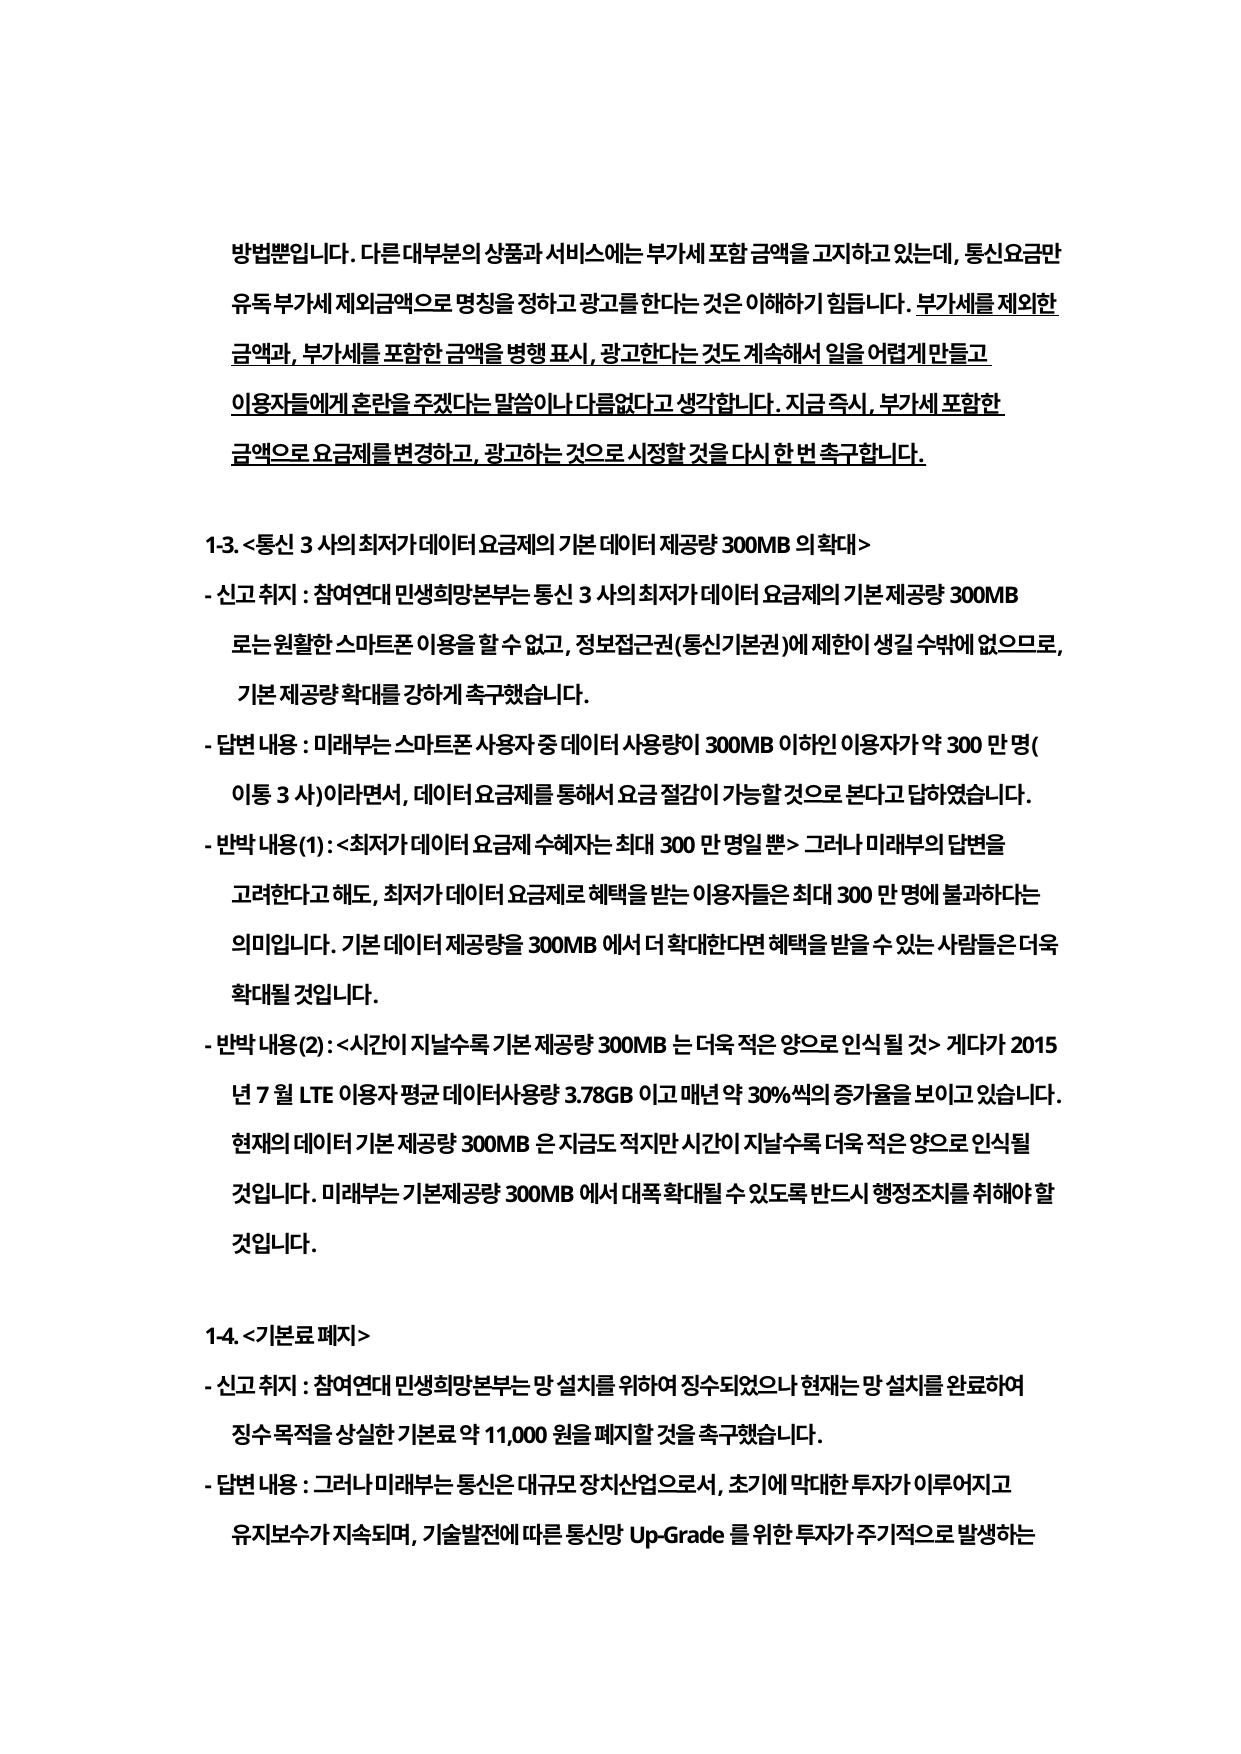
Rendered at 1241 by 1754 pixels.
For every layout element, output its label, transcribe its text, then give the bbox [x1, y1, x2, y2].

text - 답변 내용 : 그러나 미래부는 통신은 대규모 장치산업으로서, 초기에 막대한 투자가 이루어지고 유지보수가 지속되며, 기술발전에 따른 통신망 Up-Grade를 위한 투자가 주기적으로 발생하는 [204, 1467, 1063, 1551]
text - 반박 내용(2) : <시간이 지날수록 기본 제공량 300MB는 더욱 적은 양으로 인식 될 것> 게다가 2015년 7월 LTE 이용자 평균 데이터사용량 3.78GB이고 매년 약 30%씩의 증가율을 보이고 있습니다. 현재의 데이터 기본 제공량 300MB은 지금도 적지만 시간이 지날수록 더욱 적은 양으로 인식될 것입니다. 미래부는 기본제공량 300MB에서 대폭 확대될 수 있도록 반드시 행정조치를 취해야 할 것입니다. [204, 1027, 1063, 1259]
text - 답변 내용 : 미래부는 스마트폰 사용자 중 데이터 사용량이 300MB 이하인 이용자가 약 300만 명(이통3사)이라면서, 데이터 요금제를 통해서 요금 절감이 가능할 것으로 본다고 답하였습니다. [204, 727, 1063, 810]
text 방법뿐입니다. 다른 대부분의 상품과 서비스에는 부가세 포함 금액을 고지하고 있는데, 통신요금만 유독 부가세 제외금액으로 명칭을 정하고 광고를 한다는 것은 이해하기 힘듭니다. 부가세를 제외한 금액과, 부가세를 포함한 금액을 병행 표시, 광고한다는 것도 계속해서 일을 어렵게 만들고 이용자들에게 혼란을 주겠다는 말씀이나 다름없다고 생각합니다. 지금 즉시, 부가세 포함한 금액으로 요금제를 변경하고, 광고하는 것으로 시정할 것을 다시 한 번 촉구합니다. [204, 236, 1063, 469]
text - 반박 내용(1) : <최저가 데이터 요금제 수혜자는 최대 300만 명일 뿐> 그러나 미래부의 답변을 고려한다고 해도, 최저가 데이터 요금제로 혜택을 받는 이용자들은 최대 300만 명에 불과하다는 의미입니다. 기본 데이터 제공량을 300MB에서 더 확대한다면 혜택을 받을 수 있는 사람들은 더욱 확대될 것입니다. [204, 827, 1063, 1010]
text - 신고 취지 : 참여연대 민생희망본부는 망 설치를 위하여 징수되었으나 현재는 망 설치를 완료하여 징수 목적을 상실한 기본료 약 11,000원을 폐지할 것을 촉구했습니다. [204, 1367, 1063, 1451]
text 1-4. <기본료 폐지> [204, 1317, 1063, 1351]
text - 신고 취지 : 참여연대 민생희망본부는 통신3사의 최저가 데이터 요금제의 기본 제공량 300MB로는 원활한 스마트폰 이용을 할 수 없고, 정보접근권(통신기본권)에 제한이 생길 수밖에 없으므로, 기본 제공량 확대를 강하게 촉구했습니다. [204, 577, 1063, 710]
text 1-3. <통신3사의 최저가 데이터 요금제의 기본 데이터 제공량 300MB의 확대> [204, 527, 1063, 561]
